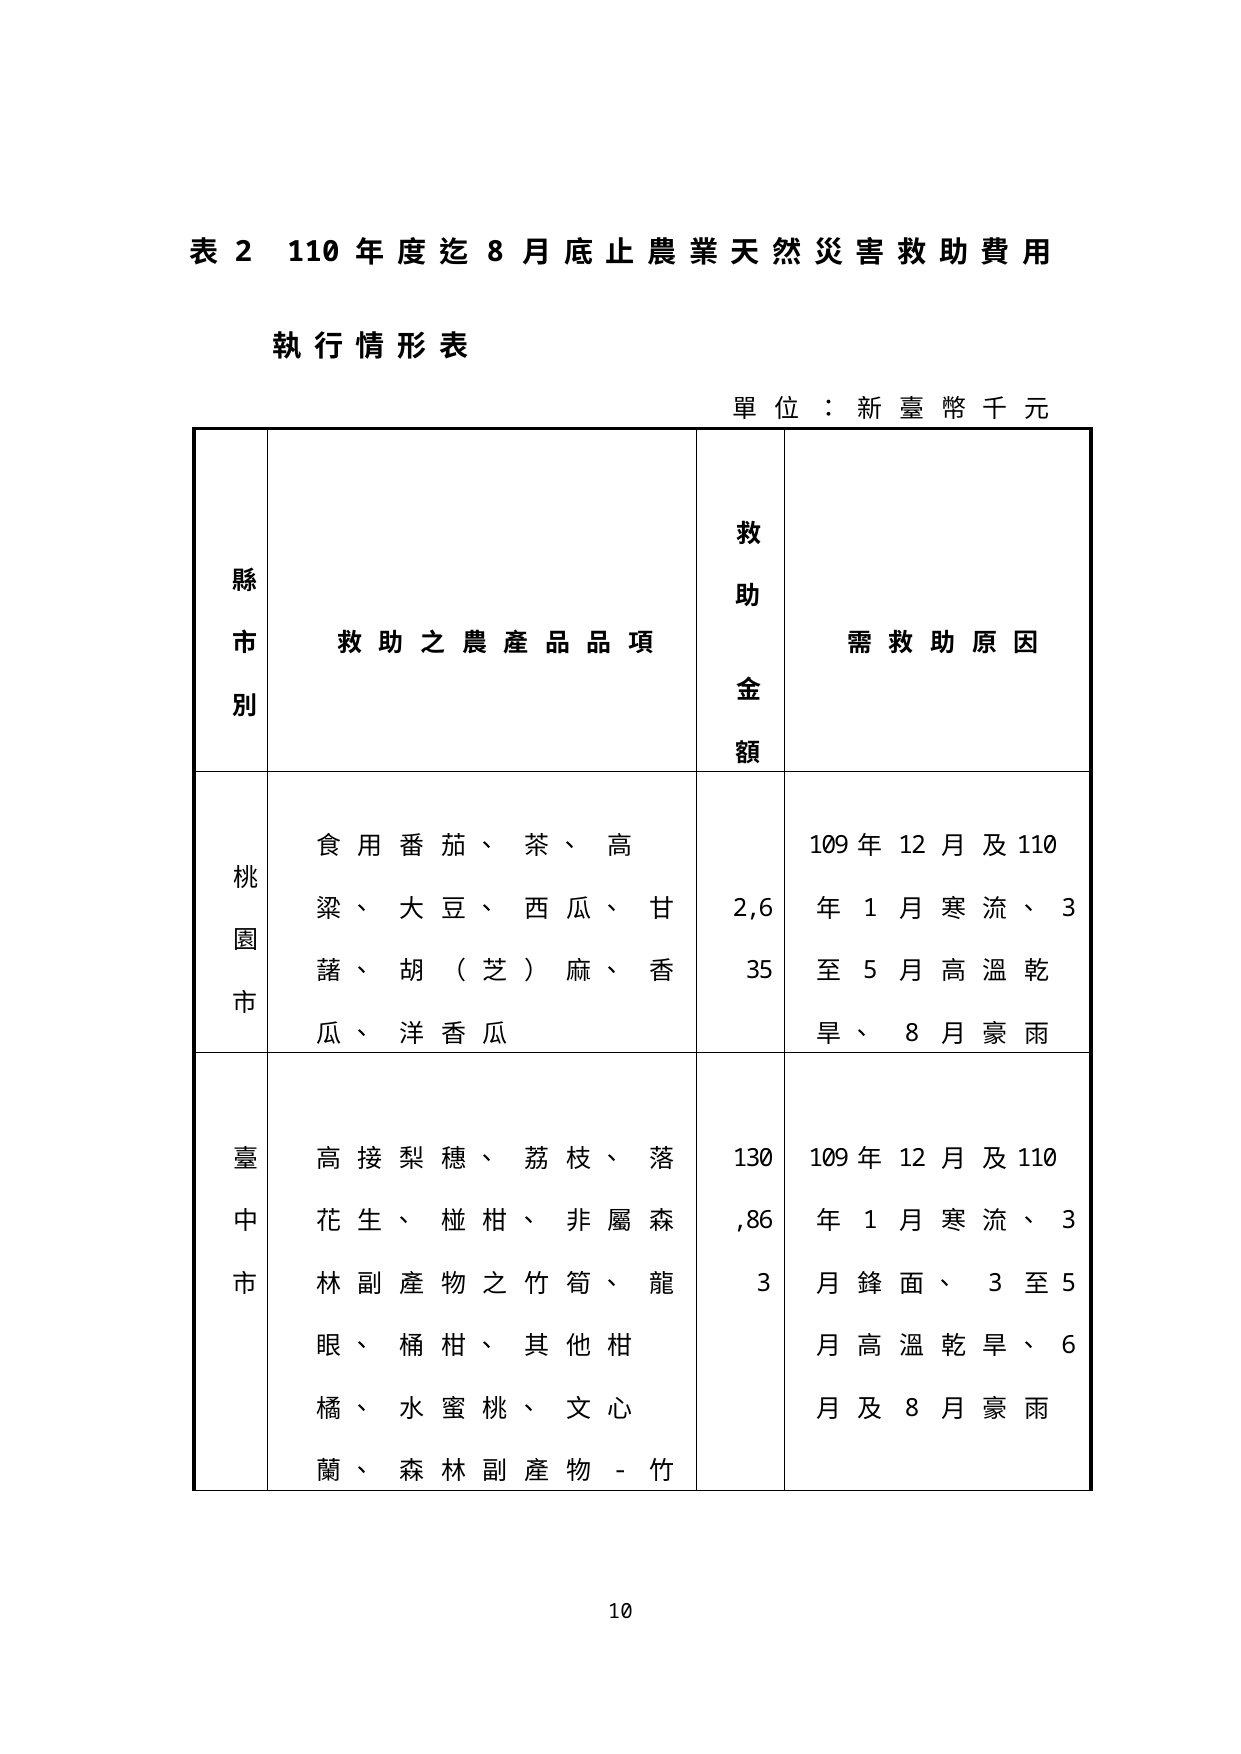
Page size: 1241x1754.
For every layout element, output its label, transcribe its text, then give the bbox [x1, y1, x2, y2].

table_cell 高接梨穗、荔枝、落花生、椪柑、非屬森林副產物之竹筍、龍眼、桶柑、其他柑橘、水蜜桃、文心蘭、森林副產物-竹 [268, 1053, 696, 1490]
text 表2 110年度迄8月底止農業天然災害救助費用執行情形表 [183, 177, 1058, 365]
table_cell 109年12月及110年1月寒流、3至5月高溫乾旱、8月豪雨 [785, 772, 1089, 1052]
table_header 縣市別 [196, 430, 267, 771]
table_cell 臺中市 [196, 1053, 267, 1490]
text 單位：新臺幣千元 [239, 365, 1058, 427]
table_cell 食用番茄、茶、高粱、大豆、西瓜、甘藷、胡（芝）麻、香瓜、洋香瓜 [268, 772, 696, 1052]
table_header 救助 金額 [697, 430, 784, 771]
table_cell 2,635 [697, 772, 784, 1052]
table_cell 130,863 [697, 1053, 784, 1490]
table_cell 109年12月及110年1月寒流、3月鋒面、3至5月高溫乾旱、6月及8月豪雨 [785, 1053, 1089, 1490]
table_header 救助之農產品品項 [268, 430, 696, 771]
table_cell 桃園市 [196, 772, 267, 1052]
table_header 需救助原因 [785, 430, 1089, 771]
